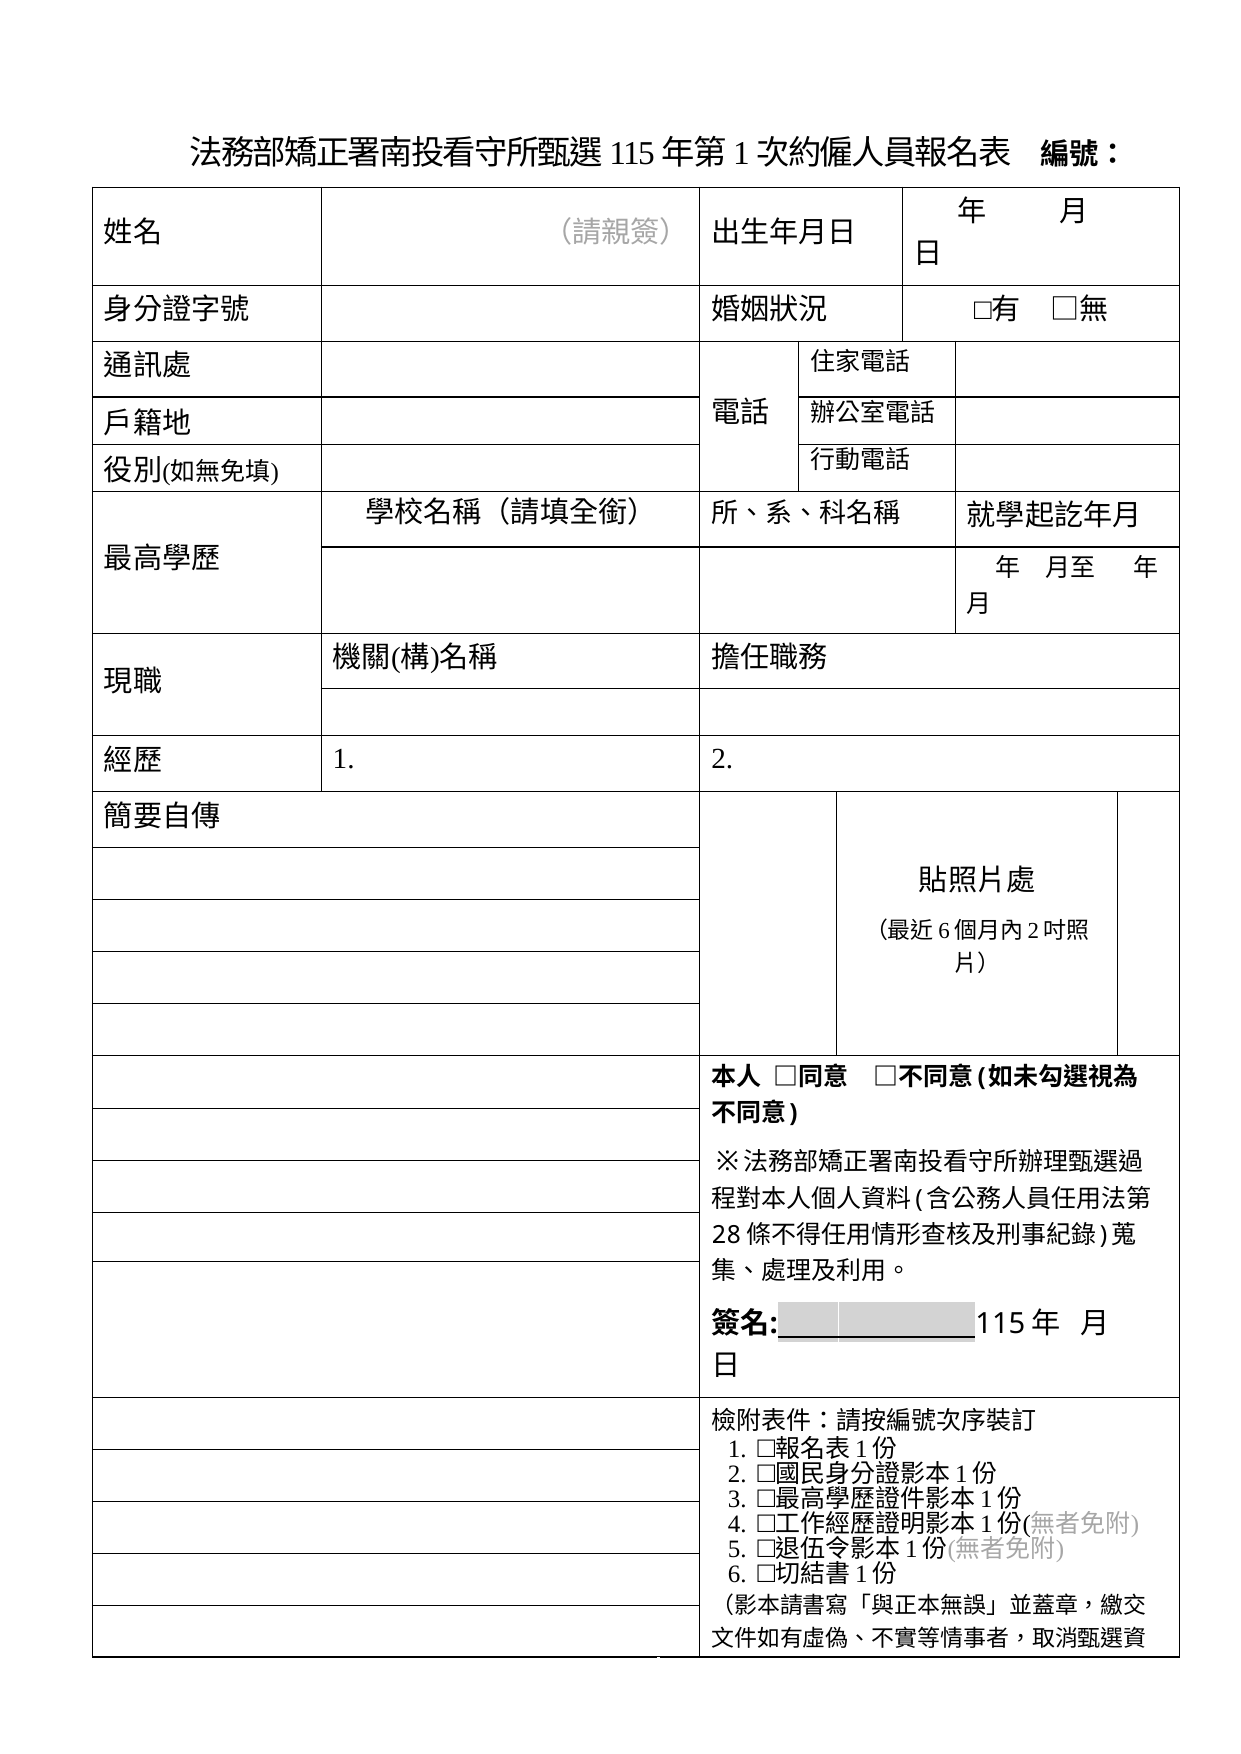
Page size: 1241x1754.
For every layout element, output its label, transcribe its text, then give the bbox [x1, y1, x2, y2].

table_cell [93, 1213, 699, 1261]
table_cell 戶籍地 [93, 398, 321, 443]
table_cell 所、系、科名稱 [700, 492, 955, 546]
table_cell 現職 [93, 634, 321, 735]
table_cell □有 □無 [903, 286, 1179, 341]
text 法務部矯正署南投看守所甄選115年第1次約僱人員報名表 編號： [159, 126, 1157, 174]
table_cell [700, 792, 836, 1055]
table_cell [93, 1109, 699, 1159]
table_cell [322, 689, 699, 735]
table_cell [93, 1056, 699, 1107]
table_cell [322, 398, 699, 443]
table_cell 機關(構)名稱 [322, 634, 699, 688]
table_cell 年 月至 年 月 [956, 548, 1179, 632]
table_header 姓名 [93, 188, 321, 285]
table_cell [93, 848, 699, 899]
table_cell [93, 1450, 699, 1501]
table_cell 1. [322, 736, 699, 791]
table_cell 婚姻狀況 [700, 286, 902, 341]
table_cell 最高學歷 [93, 492, 321, 632]
table_cell [322, 548, 699, 632]
table_cell [956, 342, 1179, 396]
table_cell [93, 1398, 699, 1449]
table_header （請親簽） [322, 188, 699, 285]
table_header 出生年月日 [700, 188, 902, 285]
table_cell [93, 1606, 699, 1656]
table_cell [93, 900, 699, 951]
table_cell 本人 □同意 □不同意(如未勾選視為不同意) ※法務部矯正署南投看守所辦理甄選過程對本人個人資料(含公務人員任用法第28條不得任用情形查核及刑事紀錄)蒐集、處理及利用。 簽名: 115年 月 日 [700, 1056, 1179, 1397]
table_cell 役別(如無免填) [93, 445, 321, 491]
table_cell [93, 1004, 699, 1055]
table_cell 簡要自傳 [93, 792, 699, 847]
table_cell [93, 1262, 699, 1397]
table_header 年 月 日 [903, 188, 1179, 285]
table_cell [93, 1554, 699, 1605]
table_cell [93, 1502, 699, 1553]
table_cell 學校名稱（請填全銜） [322, 492, 699, 546]
table_cell 就學起訖年月 [956, 492, 1179, 546]
table_cell 住家電話 [799, 342, 955, 396]
table_cell [93, 952, 699, 1003]
table_cell [700, 548, 955, 632]
table_cell 通訊處 [93, 342, 321, 396]
table_cell 行動電話 [799, 445, 955, 491]
table_cell [700, 689, 1179, 735]
table_cell 檢附表件：請按編號次序裝訂 □報名表1份 □國民身分證影本1份 □最高學歷證件影本1份 □工作經歷證明影本1份(無者免附) □退伍令影本1份(無者免附) □切結書1份 （影本請書寫「與正本無誤」並蓋章，繳交文件如有虛偽、不實等情事者，取消甄選資格；如經錄取，取消錄取資格，如涉及刑責，移送檢調單位辦理。） [700, 1398, 1179, 1656]
table_cell 經歷 [93, 736, 321, 791]
table_cell [322, 445, 699, 491]
table_cell [956, 398, 1179, 443]
table_cell [322, 286, 699, 341]
table_cell [956, 445, 1179, 491]
table_cell 身分證字號 [93, 286, 321, 341]
table_cell 電話 [700, 342, 798, 491]
table_cell 2. [700, 736, 1179, 791]
table_cell 擔任職務 [700, 634, 1179, 688]
table_cell 辦公室電話 [799, 398, 955, 443]
table_cell [322, 342, 699, 396]
table_cell 貼照片處 （最近6個月內2吋照片） [837, 792, 1117, 1055]
table_cell [93, 1161, 699, 1212]
table_cell [1118, 792, 1179, 1055]
